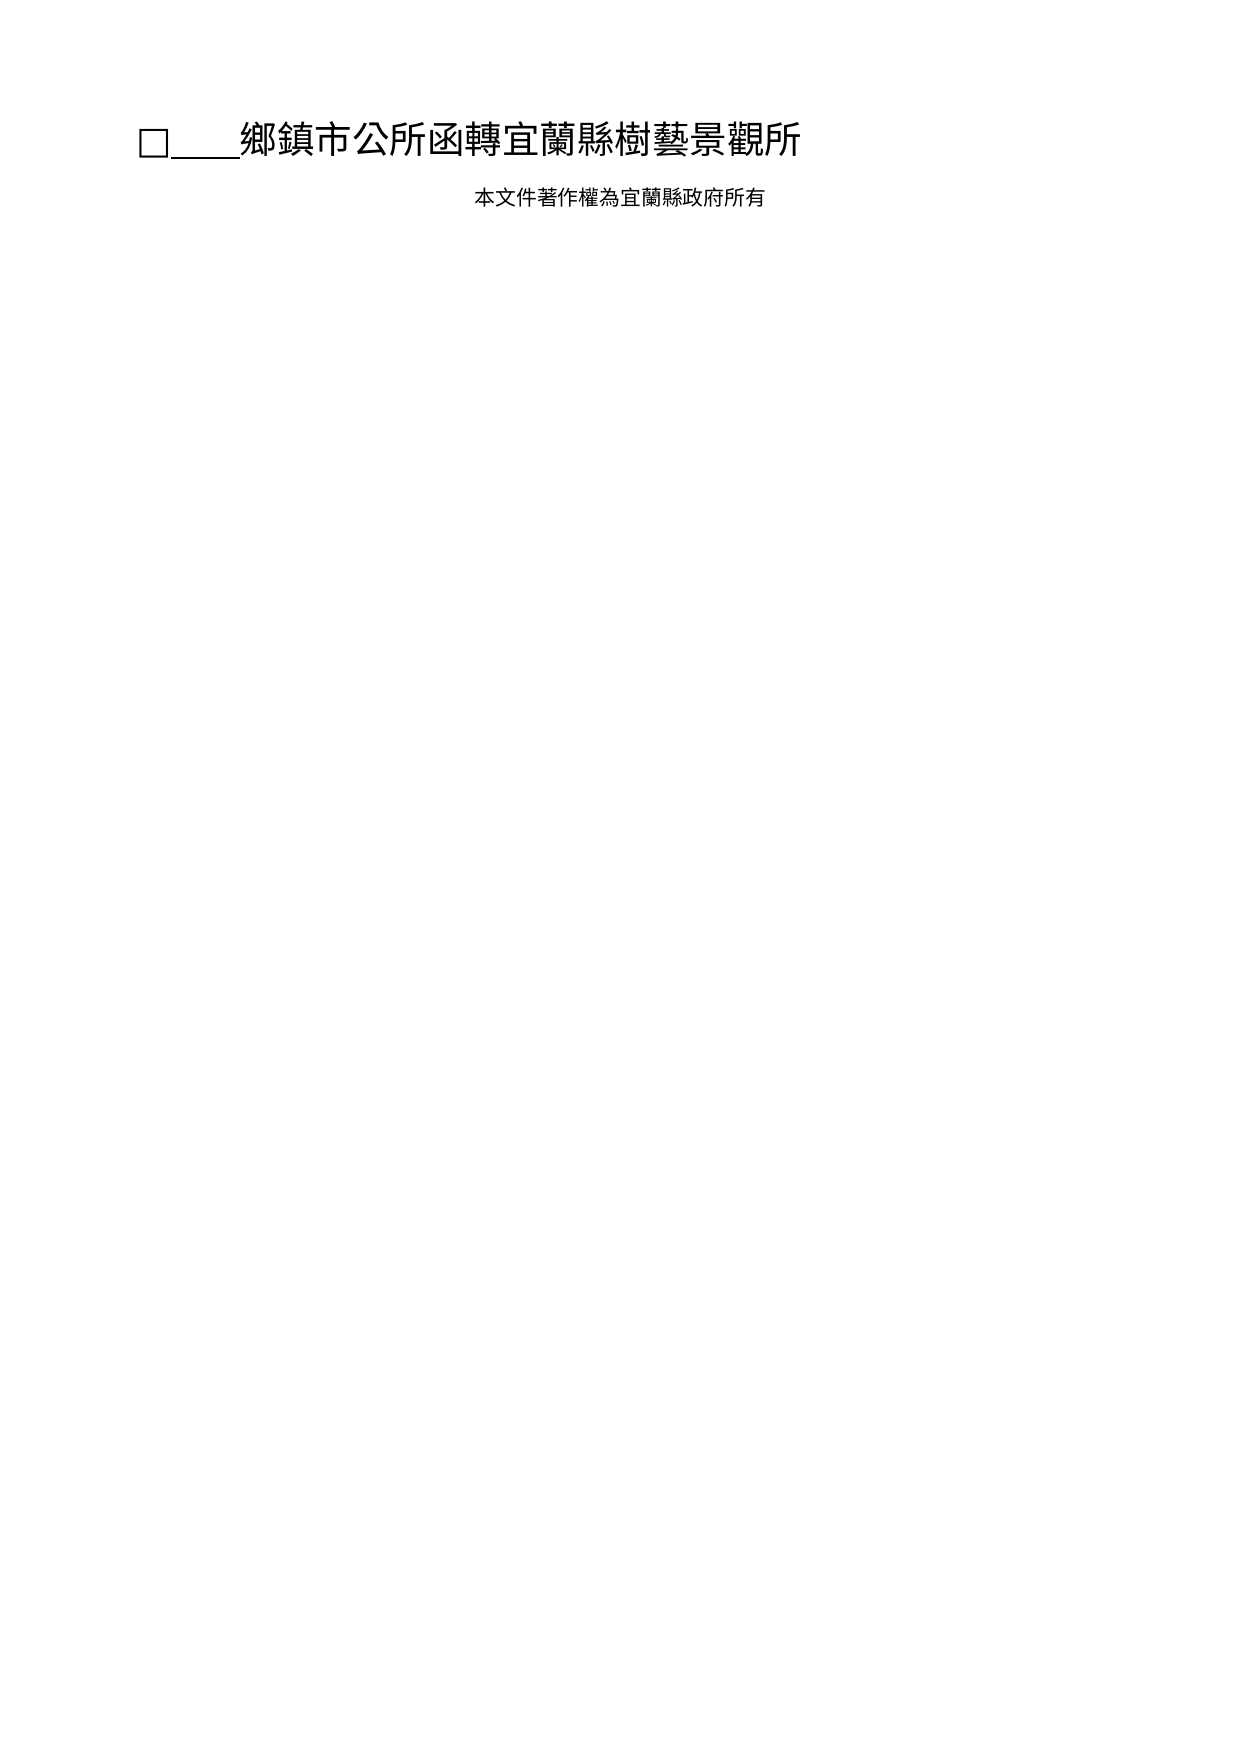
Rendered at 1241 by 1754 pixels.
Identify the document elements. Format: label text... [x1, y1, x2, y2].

text 本文件著作權為宜蘭縣政府所有 [136, 177, 1104, 214]
text □ 鄉鎮市公所函轉宜蘭縣樹藝景觀所 [136, 110, 1104, 164]
